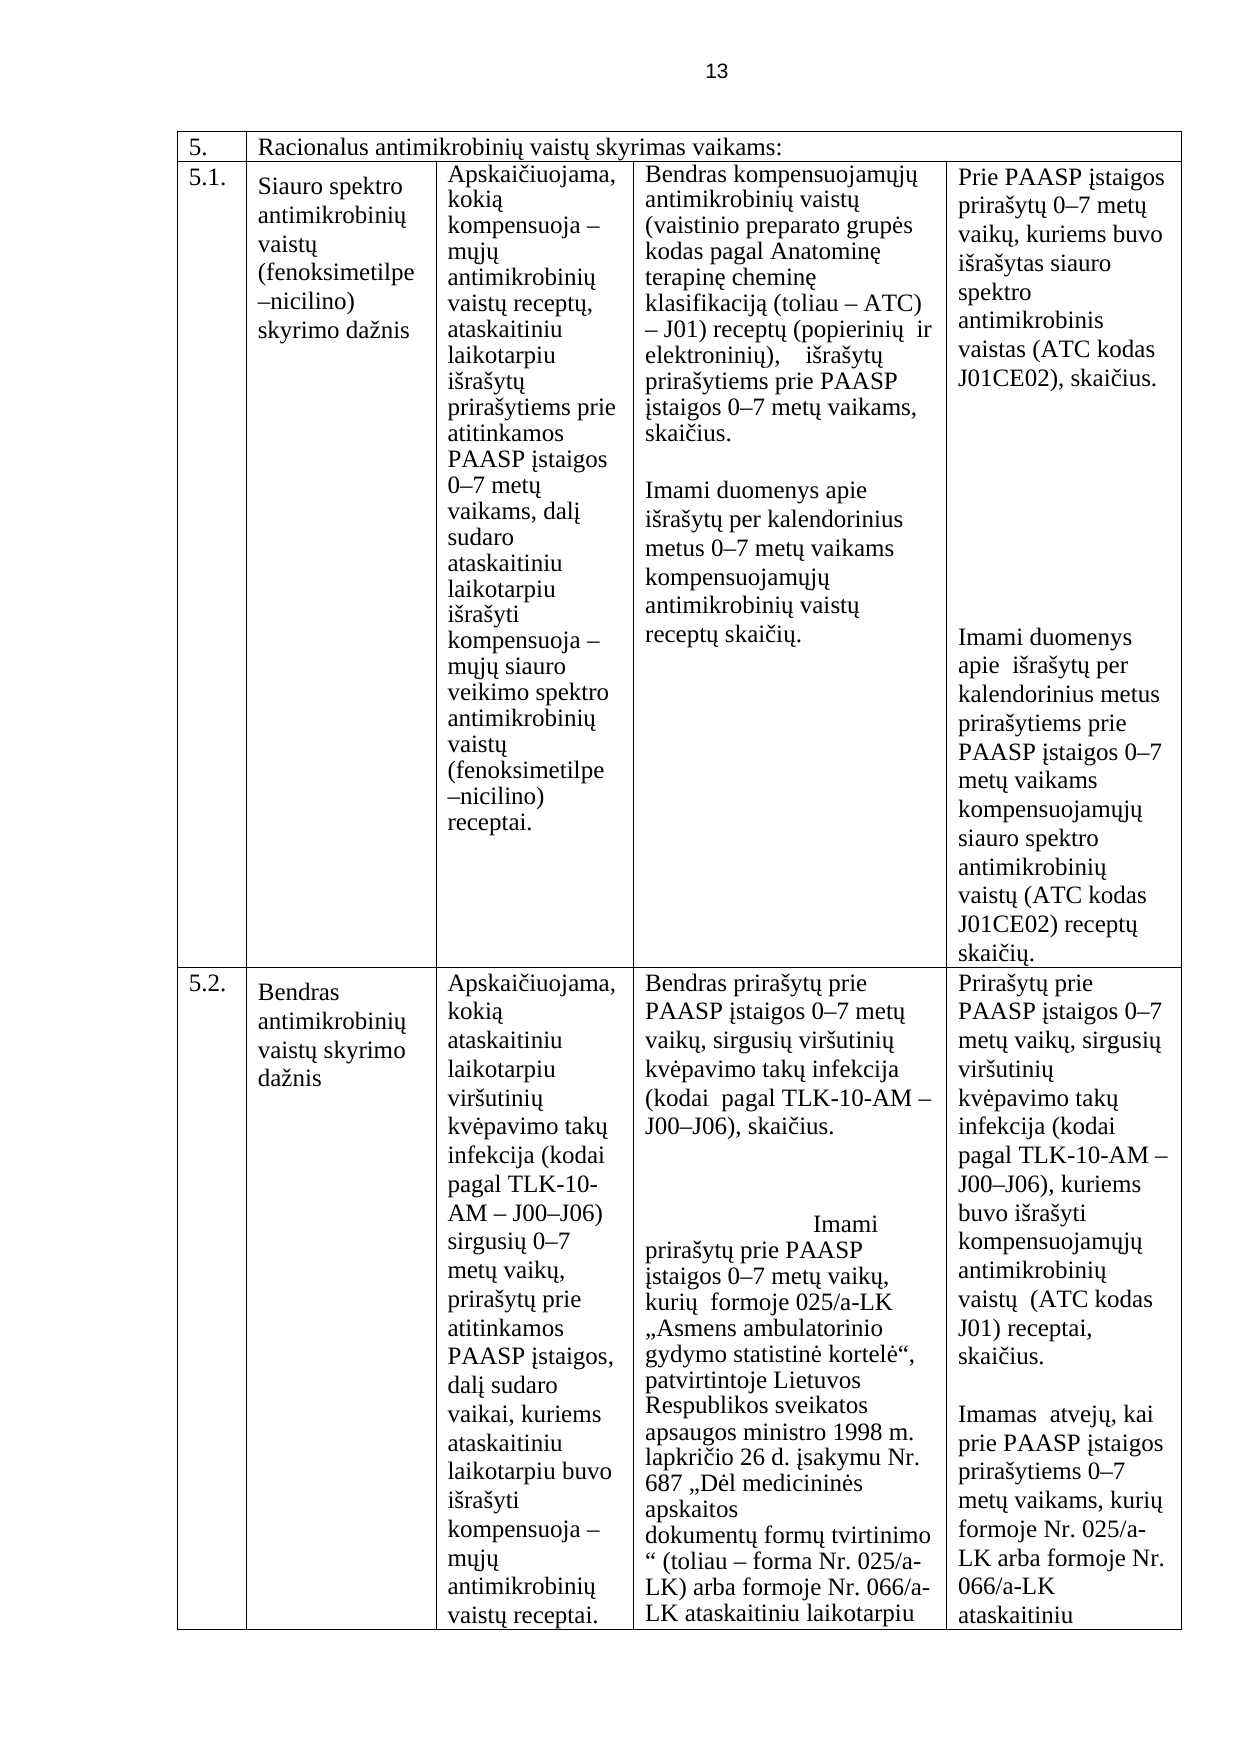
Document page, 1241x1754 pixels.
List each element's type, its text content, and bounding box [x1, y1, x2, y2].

table_cell Apskaičiuojama, kokią kompensuoja –mųjų antimikrobinių vaistų receptų, ataskaitiniu laikotarpiu išrašytų prirašytiems prie atitinkamos PAASP įstaigos 0–7 metų vaikams, dalį sudaro ataskaitiniu laikotarpiu išrašyti kompensuoja – mųjų siauro veikimo spektro antimikrobinių vaistų (fenoksimetilpe –nicilino) receptai. [437, 162, 633, 967]
table_cell 5. [178, 132, 246, 161]
table_cell Bendras antimikrobinių vaistų skyrimo dažnis [247, 968, 436, 1629]
table_cell Bendras prirašytų prie PAASP įstaigos 0–7 metų vaikų, sirgusių viršutinių kvėpavimo takų infekcija (kodai pagal TLK-10-AM – J00–J06), skaičius. Imami prirašytų prie PAASP įstaigos 0–7 metų vaikų, kurių formoje 025/a-LK „Asmens ambulatorinio gydymo statistinė kortelė“, patvirtintoje Lietuvos Respublikos sveikatos apsaugos ministro 1998 m. lapkričio 26 d. įsakymu Nr. 687 „Dėl medicininės apskaitos dokumentų formų tvirtinimo“ (toliau – forma Nr. 025/a-LK) arba formoje Nr. 066/a-LK ataskaitiniu laikotarpiu [634, 968, 946, 1629]
table_cell Siauro spektro antimikrobinių vaistų (fenoksimetilpe –nicilino) skyrimo dažnis [247, 162, 436, 967]
table_cell Apskaičiuojama, kokią ataskaitiniu laikotarpiu viršutinių kvėpavimo takų infekcija (kodai pagal TLK-10-AM – J00–J06) sirgusių 0–7 metų vaikų, prirašytų prie atitinkamos PAASP įstaigos, dalį sudaro vaikai, kuriems ataskaitiniu laikotarpiu buvo išrašyti kompensuoja –mųjų antimikrobinių vaistų receptai. [437, 968, 633, 1629]
table_cell Bendras kompensuojamųjų antimikrobinių vaistų (vaistinio preparato grupės kodas pagal Anatominę terapinę cheminę klasifikaciją (toliau – ATC) – J01) receptų (popierinių ir elektroninių), išrašytų prirašytiems prie PAASP įstaigos 0–7 metų vaikams, skaičius. Imami duomenys apie išrašytų per kalendorinius metus 0–7 metų vaikams kompensuojamųjų antimikrobinių vaistų receptų skaičių. [634, 162, 946, 967]
table_cell Prirašytų prie PAASP įstaigos 0–7 metų vaikų, sirgusių viršutinių kvėpavimo takų infekcija (kodai pagal TLK-10-AM – J00–J06), kuriems buvo išrašyti kompensuojamųjų antimikrobinių vaistų (ATC kodas J01) receptai, skaičius. Imamas atvejų, kai prie PAASP įstaigos prirašytiems 0–7 metų vaikams, kurių formoje Nr. 025/a-LK arba formoje Nr. 066/a-LK ataskaitiniu [947, 968, 1181, 1629]
table_cell Racionalus antimikrobinių vaistų skyrimas vaikams: [247, 132, 1181, 161]
table_cell 5.2. [178, 968, 246, 1629]
table_cell Prie PAASP įstaigos prirašytų 0–7 metų vaikų, kuriems buvo išrašytas siauro spektro antimikrobinis vaistas (ATC kodas J01CE02), skaičius. Imami duomenys apie išrašytų per kalendorinius metus prirašytiems prie PAASP įstaigos 0–7 metų vaikams kompensuojamųjų siauro spektro antimikrobinių vaistų (ATC kodas J01CE02) receptų skaičių. [947, 162, 1181, 967]
table_cell 5.1. [178, 162, 246, 967]
